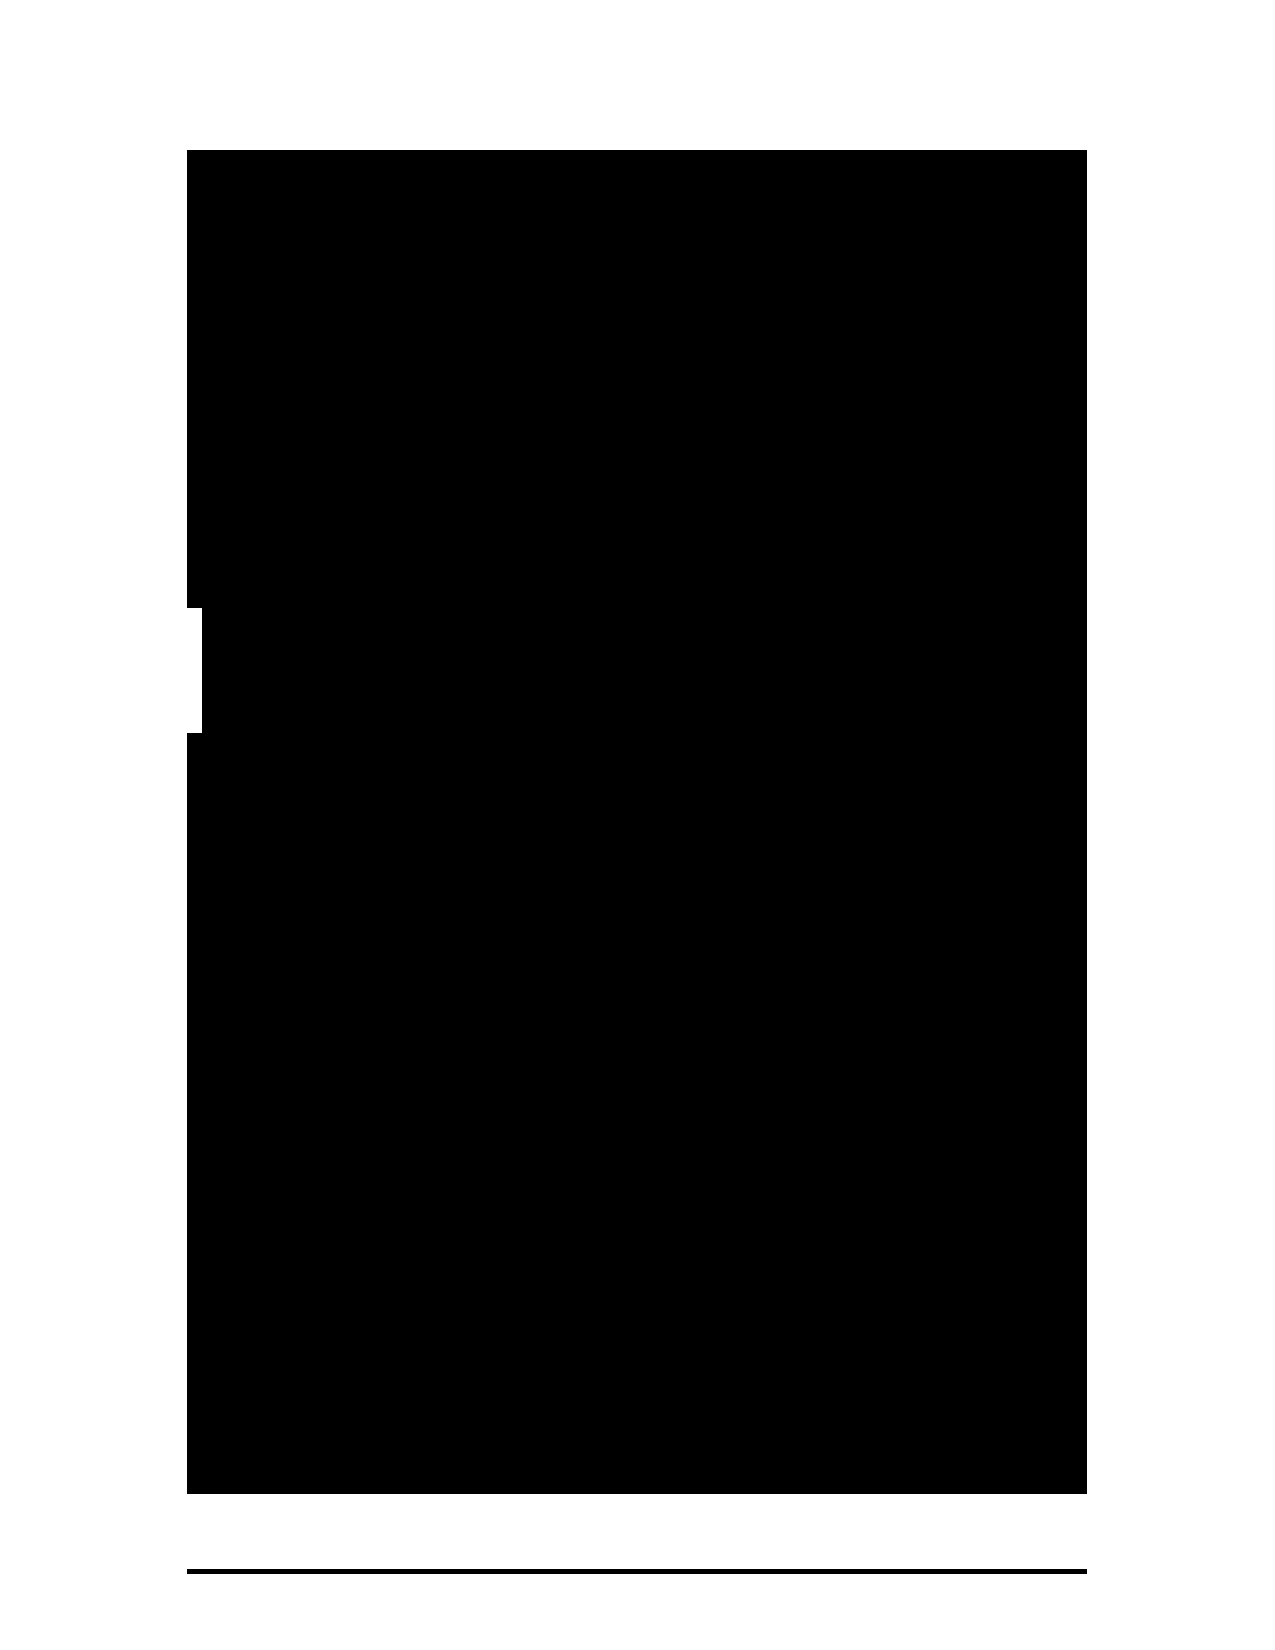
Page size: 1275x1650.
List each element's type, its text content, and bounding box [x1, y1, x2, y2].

subtitle 決 議： [301, 483, 1087, 525]
subtitle （三）參照其他縣市，如台中縣市，不論是持有發展遲緩證明書或是身心障礙手冊之入國小學童，皆能享有選擇就讀資源班之特殊教育機會。 [187, 150, 275, 275]
subtitle 辦 法：為落實兒童及少年福利法第23條政府應執行照顧發展遲緩兒童就學之作為，建議教育處盡量參照家長意願及兒童發展個管中心社工之評估，研議並開放持有早療綜合報告書或發展遲緩證明書之學童，可比照持有身障手冊學童安置就讀資源班。 [479, 442, 1087, 483]
text （一）發展遲緩幼兒於就學一段時間後，可能因獲得適當的刺激或輔導後，發展遲緩現象已消失，巡迴教師到園輔導時亦發現其學習狀況良好，而其家長可能欲持續領有補助經費，而不願作結案，使補助經費及人力資源仍需持續挹注，造成資源浪費。 [714, 1029, 1087, 1198]
subtitle 提案單位：教育處 [187, 937, 1087, 987]
text 決 議：請兒童發展聯合評估中心執行評估程序時於早療綜合報告書中清楚記載評估結果，俾利教育處將回診並評估為正常之個案，結案處理。 [187, 1367, 1087, 1452]
subtitle （二）該安置轉銜流程並請教育處加強宣導予家長及早療網絡單位。 [1062, 733, 1087, 775]
subtitle （一）請教育處遵照目前安置轉銜程序辦理，也就是持有早療綜合報告書 [392, 567, 1087, 608]
subtitle 或發展遲緩診斷證明書之學童，亦得經由其就讀之國小向本縣特殊 [202, 608, 1087, 692]
subtitle （三）參照其他縣市，如台中縣市，不論是持有發展遲緩證明書或是身心障礙手冊之入國小學童，皆能享有選擇就讀資源班之特殊教育機會。 [421, 233, 1087, 275]
subtitle 教育資源中心鑑輔會申請就讀資源班。 [202, 692, 275, 733]
subtitle 提 案 四：建請兒童發展聯合評估中心於發展遲緩幼兒回診評估正常後，主動開立發展正常或無異等相關證明，俾利結案作業，提請 討論。 [187, 812, 1087, 937]
subtitle 辦 法：為落實兒童及少年福利法第23條政府應執行照顧發展遲緩兒童就學之作為，建議教育處盡量參照家長意願及兒童發展個管中心社工之評估，研議並開放持有早療綜合報告書或發展遲緩證明書之學童，可比照持有身障手冊學童安置就讀資源班。 [187, 275, 333, 483]
subtitle （一）請教育處遵照目前安置轉銜程序辦理，也就是持有早療綜合報告書 [187, 525, 333, 608]
text （二）為減少通報網內「發展正常」之個案量，造成人力及經費資源之佔用，建請為回診評估正常之個案，開立相關證明，俾利辦理結案作業（由園所函報公文並檢附相關證明，本處依據相關證明，自通報網移除個案特教身分）。 [423, 1241, 1087, 1367]
subtitle 說 明： [187, 987, 1087, 1029]
text 臨時動議： [333, 1452, 1087, 1494]
subtitle 教育資源中心鑑輔會申請就讀資源班。 [771, 692, 1087, 733]
